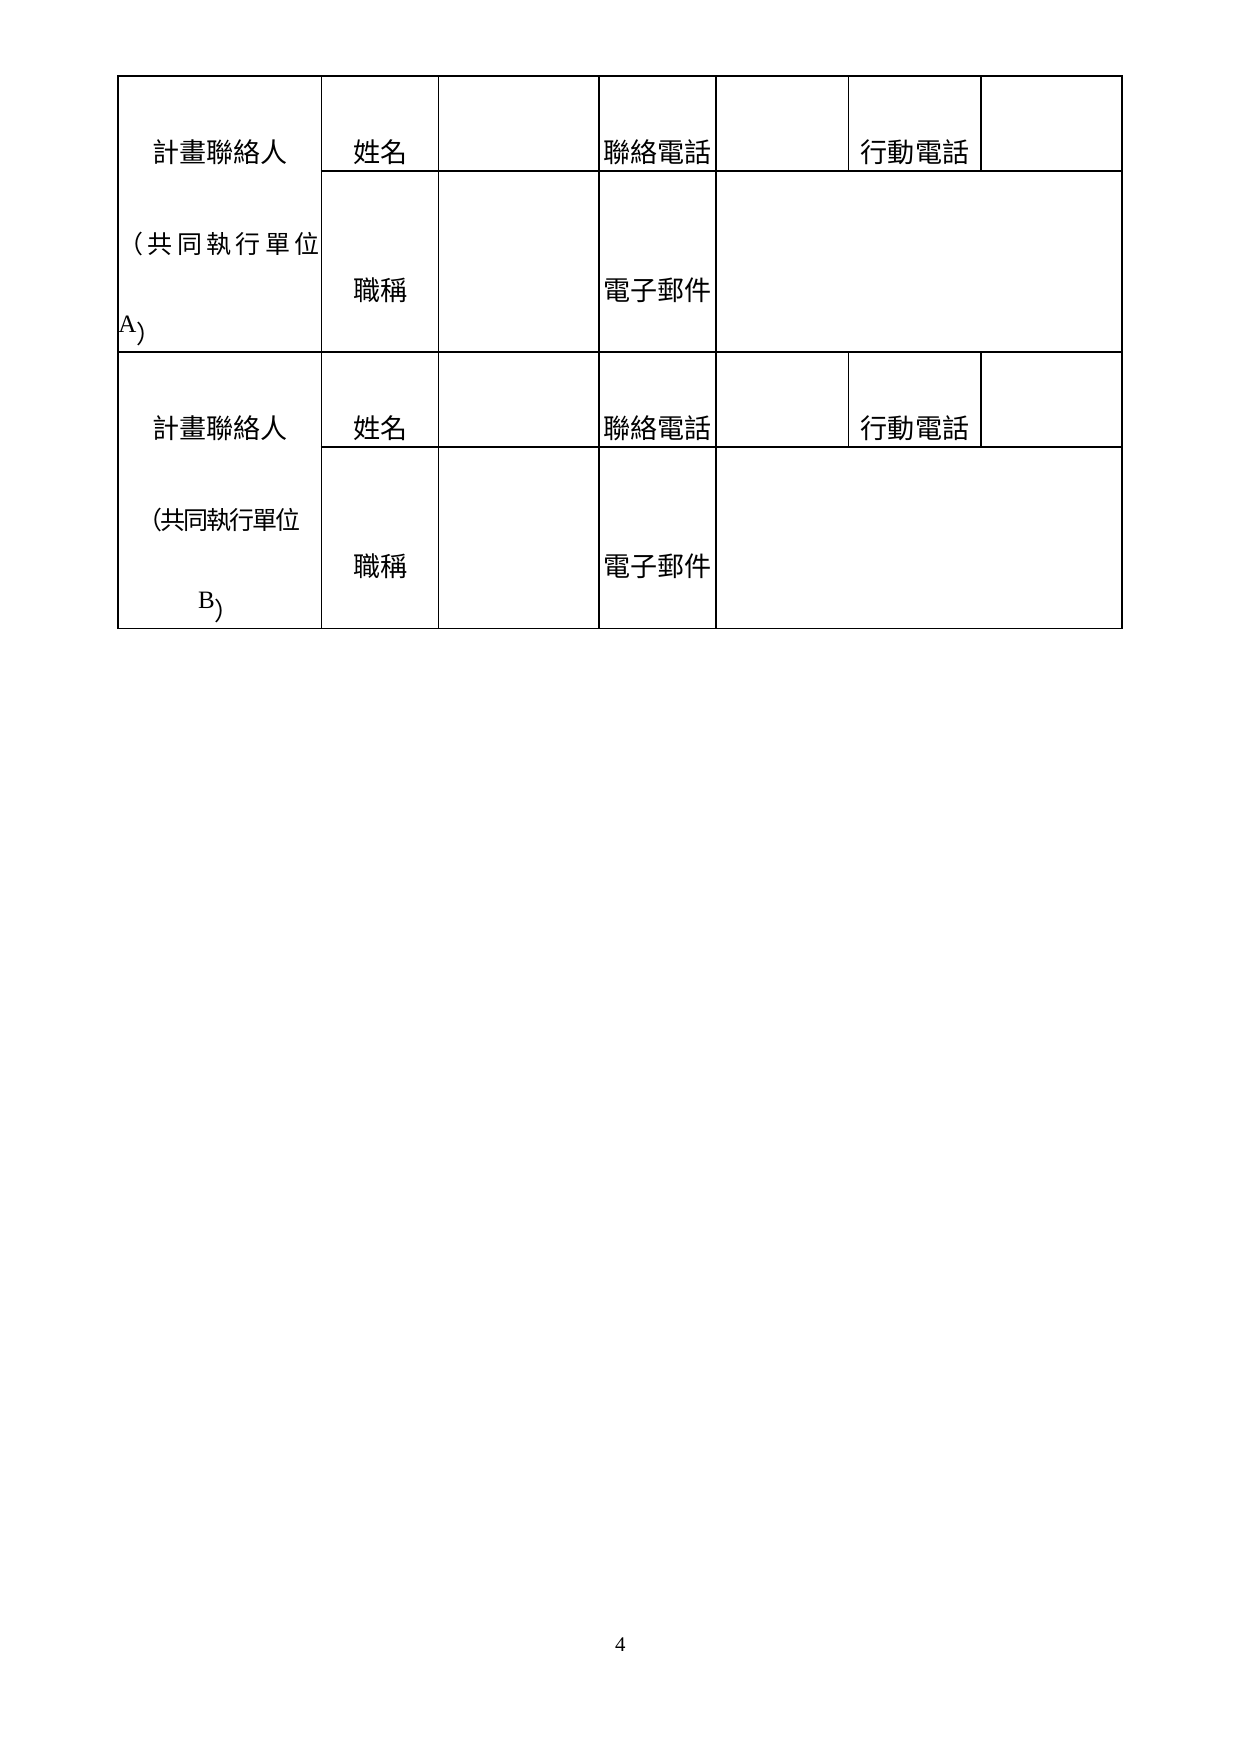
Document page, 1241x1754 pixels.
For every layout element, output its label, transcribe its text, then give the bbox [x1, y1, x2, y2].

table_cell 姓名 [322, 353, 438, 446]
table_cell 計畫聯絡人 （共同執行單位B） [119, 353, 321, 627]
table_cell 職稱 [322, 172, 438, 351]
table_cell [982, 353, 1121, 446]
table_cell 職稱 [322, 448, 438, 627]
table_cell 聯絡電話 [600, 353, 715, 446]
table_cell 行動電話 [849, 77, 980, 170]
table_cell 聯絡電話 [600, 77, 715, 170]
table_cell [717, 353, 848, 446]
table_cell [717, 172, 1121, 351]
table_cell 電子郵件 [600, 172, 715, 351]
table_cell [717, 448, 1121, 627]
table_cell 姓名 [322, 77, 438, 170]
table_cell 電子郵件 [600, 448, 715, 627]
table_cell [439, 448, 598, 627]
table_cell [439, 77, 598, 170]
table_cell 行動電話 [849, 353, 980, 446]
table_cell [439, 353, 598, 446]
table_cell [717, 77, 848, 170]
table_cell [439, 172, 598, 351]
table_cell 計畫聯絡人 （共同執行單位A） [119, 77, 321, 351]
table_cell [982, 77, 1121, 170]
